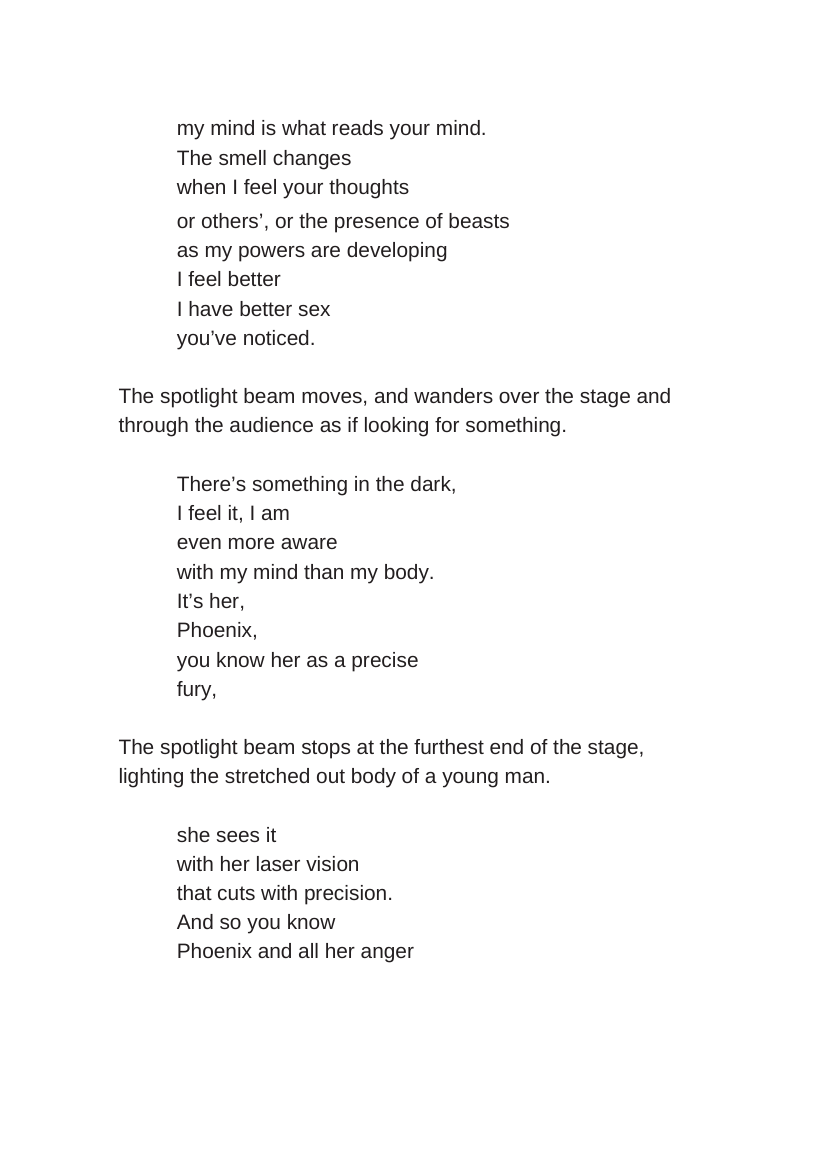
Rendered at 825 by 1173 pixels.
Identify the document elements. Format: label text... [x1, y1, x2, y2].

text or others’, or the presence of beasts as my powers are developing I feel better I have better sex you’ve noticed. [177, 204, 528, 349]
text And so you know [177, 905, 400, 934]
text The spotlight beam moves, and wanders over the stage and through the audience as if looking for something. [118, 379, 714, 437]
text that cuts with precision. [177, 876, 476, 905]
text you know her as a precise [177, 642, 445, 671]
text Phoenix, [177, 613, 325, 642]
text fury, [177, 671, 323, 701]
text I feel it, I am [177, 495, 410, 524]
text The spotlight beam stops at the furthest end of the stage, lighting the stretched out body of a young man. [118, 730, 708, 788]
text she sees it [177, 817, 335, 846]
text when I feel your thoughts [177, 174, 514, 198]
text Phoenix and all her anger [177, 934, 503, 963]
text There’s something in the dark, [177, 466, 459, 495]
text my mind is what reads your mind. [177, 116, 636, 140]
text with my mind than my body. [177, 555, 573, 584]
text It’s her, [177, 584, 304, 613]
text even more aware [177, 524, 375, 554]
text The smell changes [177, 145, 398, 169]
text with her laser vision [177, 846, 413, 876]
